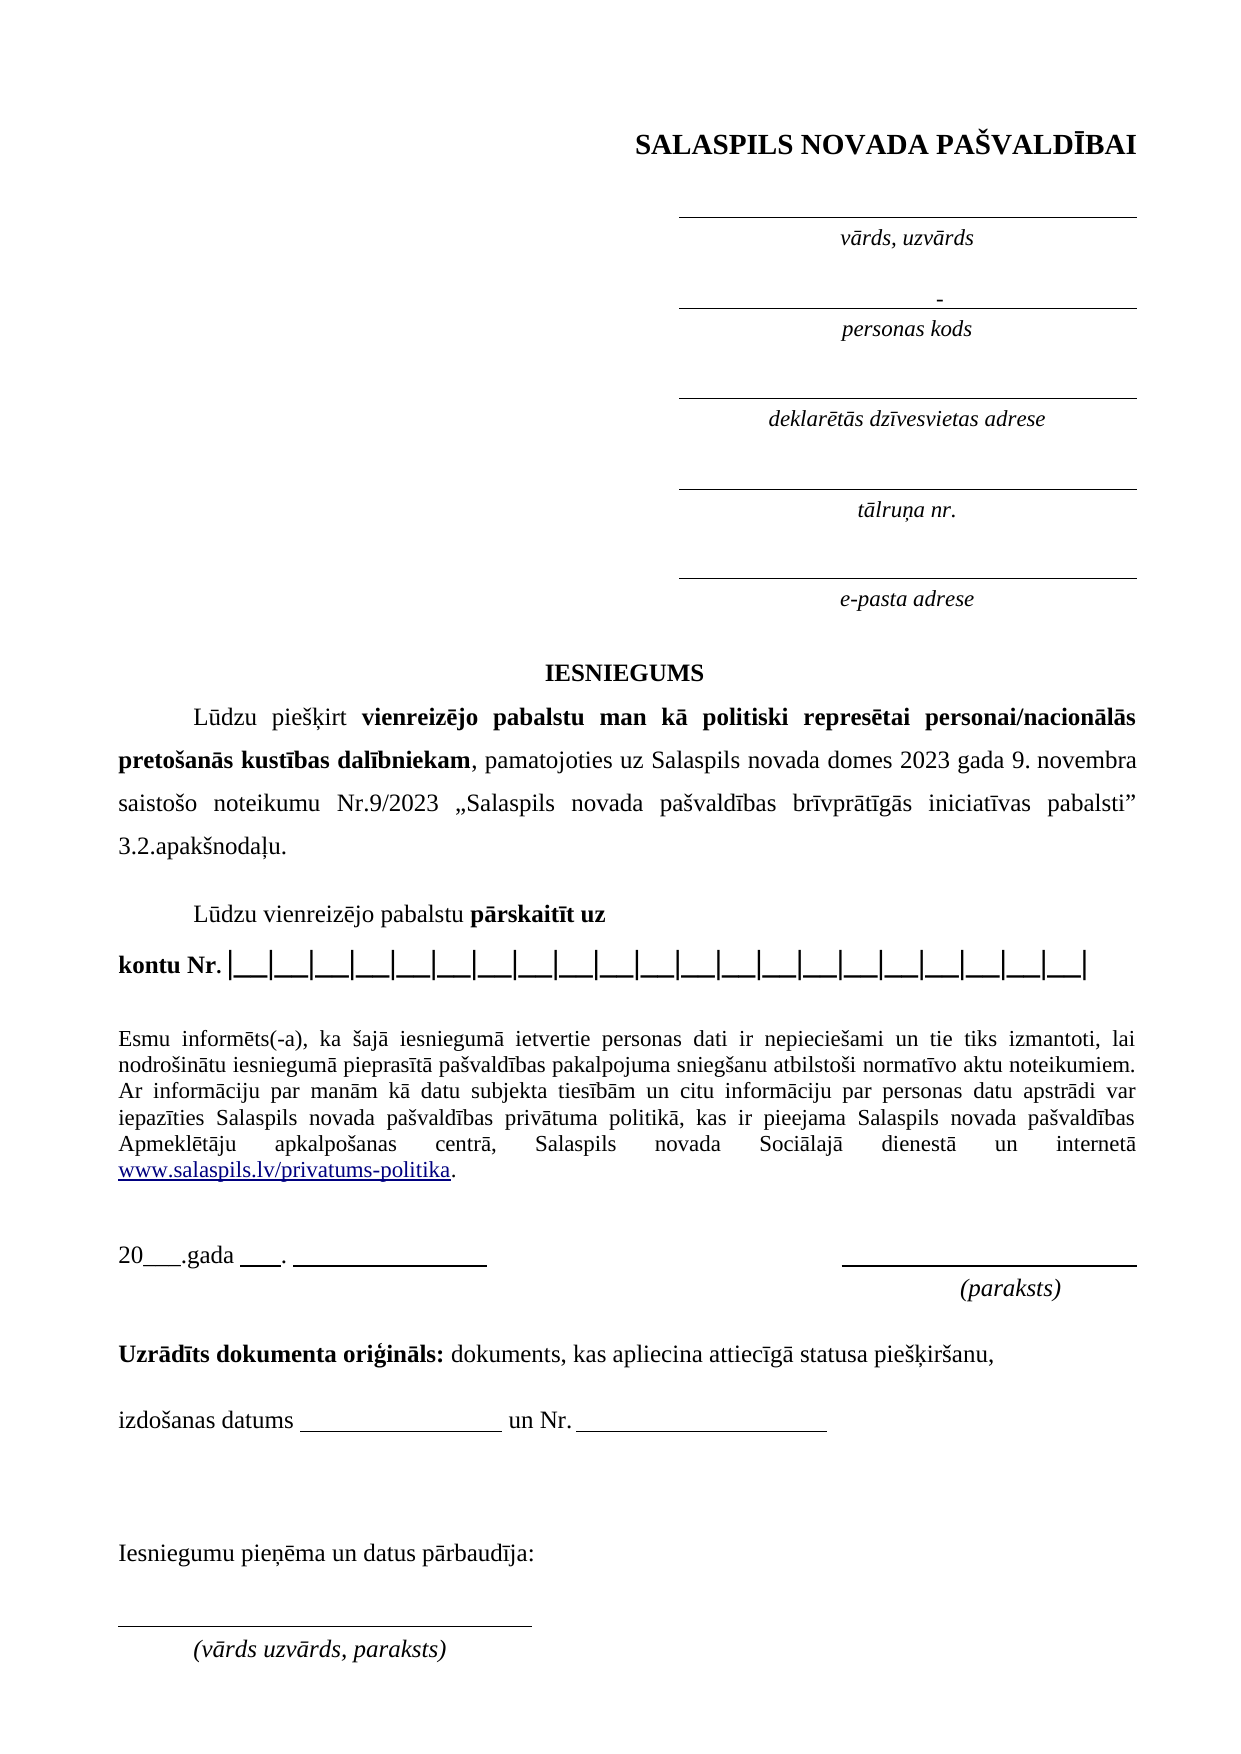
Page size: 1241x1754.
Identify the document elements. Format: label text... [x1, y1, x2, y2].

text SALASPILS NOVADA PAŠVALDĪBAI [118, 127, 1137, 160]
text (vārds uzvārds, paraksts) [118, 1634, 1137, 1663]
text e-pasta adrese [679, 585, 1137, 612]
text IESNIEGUMS [118, 658, 1137, 687]
text deklarētās dzīvesvietas adrese [679, 405, 1137, 432]
text tālruņa nr. [679, 496, 1137, 522]
text (paraksts) [118, 1273, 1137, 1302]
text vārds, uzvārds [679, 224, 1137, 251]
text kontu Nr. |__|__|__|__|__|__|__|__|__|__|__|__|__|__|__|__|__|__|__|__|__| [118, 942, 1137, 981]
text Lūdzu vienreizējo pabalstu pārskaitīt uz [118, 899, 1137, 928]
text izdošanas datums un Nr. [118, 1406, 1137, 1434]
text Lūdzu piešķirt vienreizējo pabalstu man kā politiski represētai personai/nacionālās pretošanās kustības dalībniekam, pamatojoties uz Salaspils novada domes 2023 gada 9. novembra saistošo noteikumu Nr.9/2023 „Salaspils novada pašvaldības brīvprātīgās iniciatīvas pabalsti” 3.2.apakšnodaļu. [118, 702, 1137, 860]
text Uzrādīts dokumenta oriģināls: dokuments, kas apliecina attiecīgā statusa piešķiršanu, [118, 1339, 1137, 1368]
text personas kods [679, 315, 1137, 341]
text - [679, 284, 1137, 308]
text Iesniegumu pieņēma un datus pārbaudīja: [118, 1538, 1137, 1566]
text 20___.gada . [118, 1240, 1137, 1269]
text Esmu informēts(-a), ka šajā iesniegumā ietvertie personas dati ir nepieciešami un tie tiks izmantoti, lai nodrošinātu iesniegumā pieprasītā pašvaldības pakalpojuma sniegšanu atbilstoši normatīvo aktu noteikumiem. Ar informāciju par manām kā datu subjekta tiesībām un citu informāciju par personas datu apstrādi var iepazīties Salaspils novada pašvaldības privātuma politikā, kas ir pieejama Salaspils novada pašvaldības Apmeklētāju apkalpošanas centrā, Salaspils novada Sociālajā dienestā un internetā www.salaspils.lv/privatums-politika. [118, 1025, 1137, 1183]
